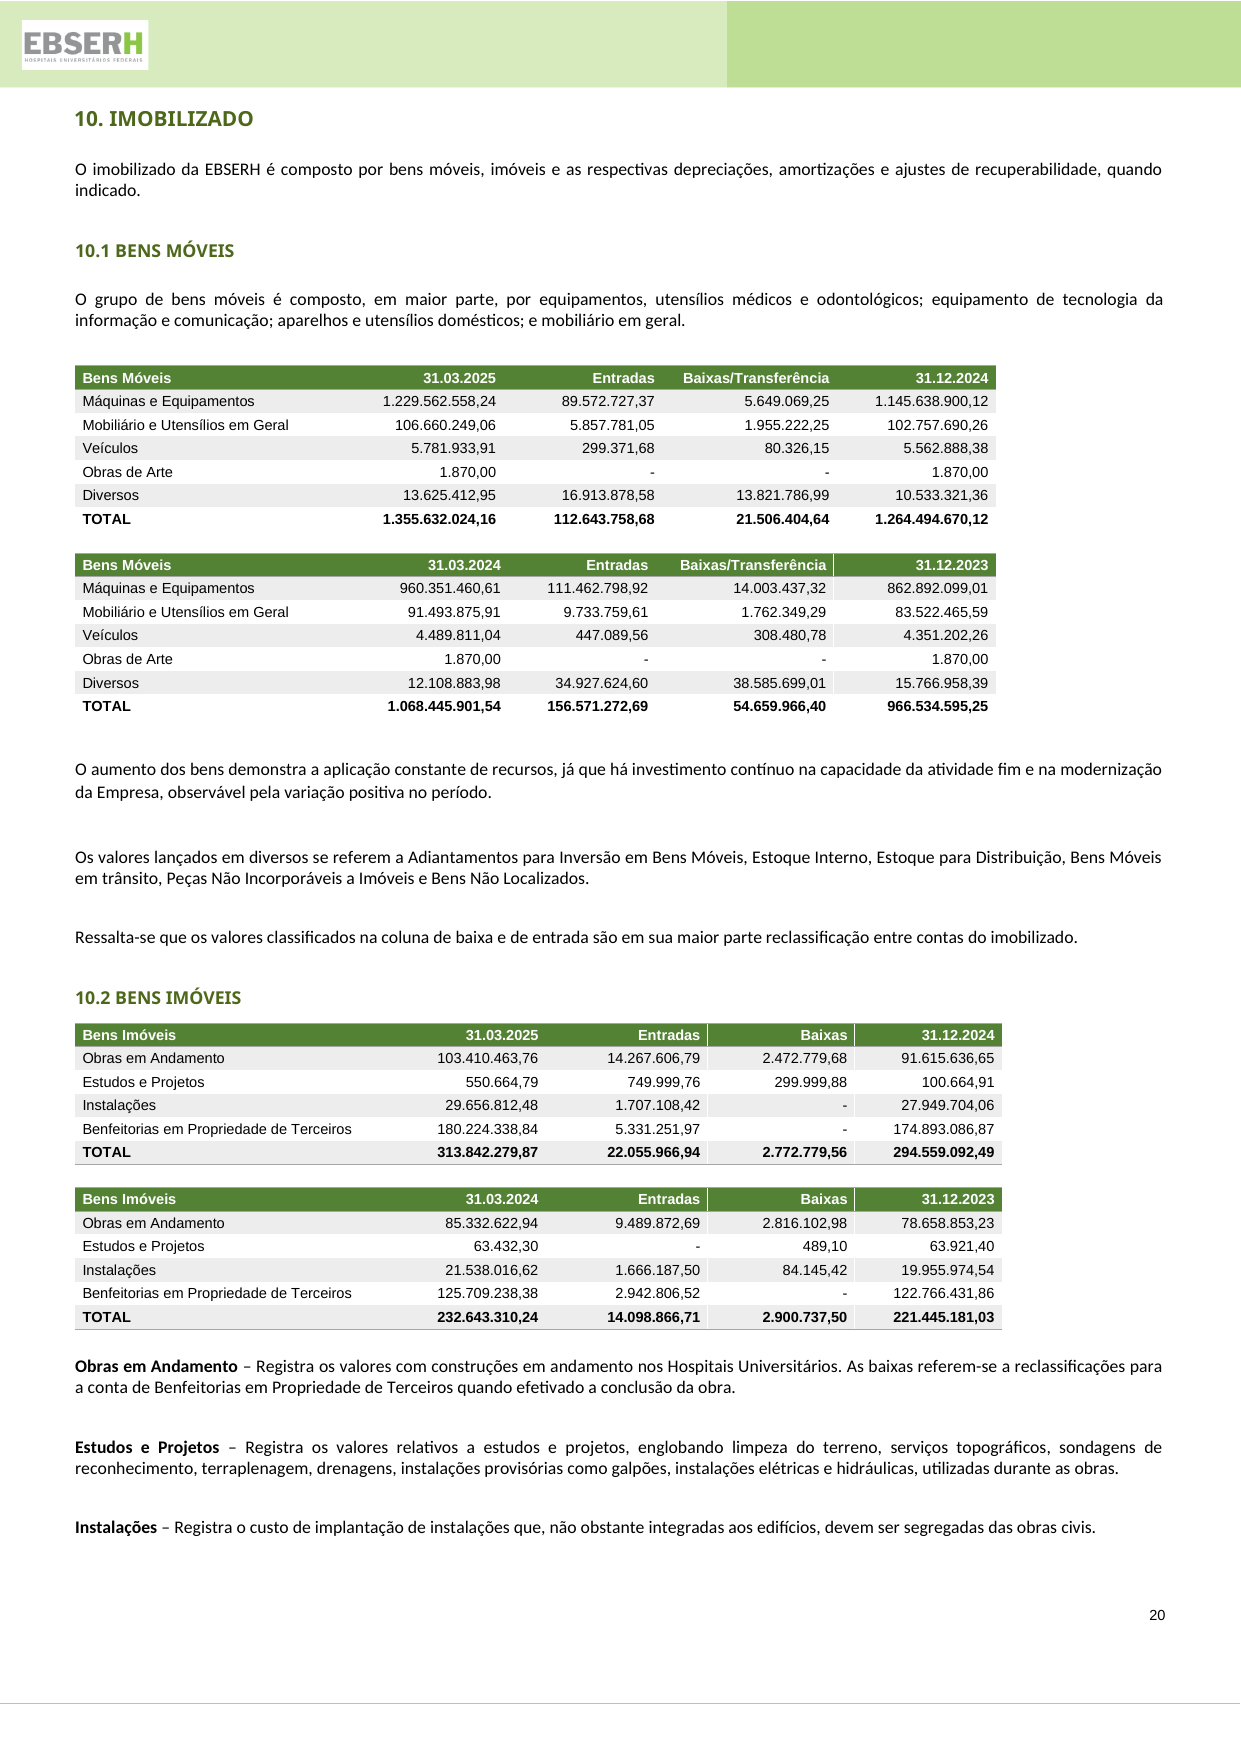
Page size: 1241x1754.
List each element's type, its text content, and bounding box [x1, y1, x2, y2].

table_cell Obras em Andamento [75, 1212, 384, 1234]
table_cell 180.224.338,84 [401, 1117, 546, 1141]
table_cell 299.371,68 [503, 436, 662, 460]
list IMOBILIZADO [74, 104, 1165, 133]
table_cell 313.842.279,87 [401, 1141, 546, 1164]
table_cell 14.267.606,79 [546, 1047, 707, 1070]
table_header Entradas [546, 1188, 707, 1211]
table_header 31.12.2023 [855, 1188, 1002, 1211]
text Ressalta-se que os valores classificados na coluna de baixa e de entrada são em sua maior parte reclassificação entre contas do imobilizado. [75, 927, 1165, 948]
text Estudos e Projetos – Registra os valores relativos a estudos e projetos, englobando limpeza do terreno, serviços topográficos, sondagens de reconhecimento, terraplenagem, drenagens, instalações provisórias como galpões, instalações elétricas e hidráulicas, utilizadas durante as obras. [75, 1436, 1165, 1479]
subtitle 10.1 BENS MÓVEIS [75, 239, 1165, 263]
table_cell 15.766.958,39 [834, 671, 996, 694]
table_cell - [508, 647, 656, 671]
table_cell 294.559.092,49 [855, 1141, 1002, 1164]
table_cell 9.489.872,69 [546, 1212, 707, 1234]
table_cell 10.533.321,36 [837, 484, 996, 507]
table_cell 1.145.638.900,12 [837, 390, 996, 413]
table_cell 749.999,76 [546, 1070, 707, 1093]
table_cell 38.585.699,01 [656, 671, 833, 694]
table_cell 89.572.727,37 [503, 390, 662, 413]
table_cell 122.766.431,86 [855, 1282, 1002, 1305]
table_cell Mobiliário e Utensílios em Geral [75, 413, 326, 436]
text O imobilizado da EBSERH é composto por bens móveis, imóveis e as respectivas depreciações, amortizações e ajustes de recuperabilidade, quando indicado. [75, 158, 1165, 201]
table_cell 34.927.624,60 [508, 671, 656, 694]
table_cell 83.522.465,59 [834, 600, 996, 623]
table_header Bens Imóveis [75, 1024, 401, 1046]
list Obras em Andamento – Registra os valores com construções em andamento nos Hospitais Universitários. As baixas referem-se a reclassificações para a conta de Benfeitorias em Propriedade de Terceiros quando efetivado a conclusão da obra. [75, 1355, 1165, 1398]
table_header Baixas [708, 1188, 854, 1211]
table_cell 232.643.310,24 [384, 1305, 546, 1329]
table_cell 960.351.460,61 [311, 577, 508, 600]
table_cell TOTAL [75, 695, 311, 718]
table_cell Estudos e Projetos [75, 1070, 401, 1093]
table_cell 12.108.883,98 [311, 671, 508, 694]
table_cell - [503, 460, 662, 484]
table_cell Veículos [75, 436, 326, 460]
table_cell 5.562.888,38 [837, 436, 996, 460]
table_cell Máquinas e Equipamentos [75, 577, 311, 600]
table_header 31.12.2024 [855, 1024, 1002, 1046]
table_header Bens Imóveis [75, 1188, 384, 1211]
text O grupo de bens móveis é composto, em maior parte, por equipamentos, utensílios médicos e odontológicos; equipamento de tecnologia da informação e comunicação; aparelhos e utensílios domésticos; e mobiliário em geral. [75, 288, 1165, 331]
table_cell 5.781.933,91 [326, 436, 503, 460]
table_cell Diversos [75, 671, 311, 694]
table_cell 1.666.187,50 [546, 1258, 707, 1282]
table_cell 27.949.704,06 [855, 1094, 1002, 1117]
table_cell 1.870,00 [326, 460, 503, 484]
table_header 31.03.2025 [401, 1024, 546, 1046]
table_cell Instalações [75, 1094, 401, 1117]
table_cell Veículos [75, 624, 311, 647]
table_cell 14.098.866,71 [546, 1305, 707, 1329]
table_cell TOTAL [75, 507, 326, 531]
table_cell 550.664,79 [401, 1070, 546, 1093]
table_cell 54.659.966,40 [656, 695, 833, 718]
table_cell Obras de Arte [75, 460, 326, 484]
table_cell 1.955.222,25 [662, 413, 837, 436]
table_cell 91.615.636,65 [855, 1047, 1002, 1070]
table_cell 1.870,00 [311, 647, 508, 671]
table_cell Instalações [75, 1258, 384, 1282]
table_cell 862.892.099,01 [834, 577, 996, 600]
table_cell 106.660.249,06 [326, 413, 503, 436]
table_cell 91.493.875,91 [311, 600, 508, 623]
table_cell 13.821.786,99 [662, 484, 837, 507]
table_cell Obras de Arte [75, 647, 311, 671]
table_header Bens Móveis [75, 366, 326, 389]
table_cell 4.351.202,26 [834, 624, 996, 647]
table_cell Diversos [75, 484, 326, 507]
table_cell 16.913.878,58 [503, 484, 662, 507]
text Os valores lançados em diversos se referem a Adiantamentos para Inversão em Bens Móveis, Estoque Interno, Estoque para Distribuição, Bens Móveis em trânsito, Peças Não Incorporáveis a Imóveis e Bens Não Localizados. [75, 846, 1165, 889]
subtitle 10.2 BENS IMÓVEIS [75, 986, 1165, 1010]
table_cell 85.332.622,94 [384, 1212, 546, 1234]
table_cell 78.658.853,23 [855, 1212, 1002, 1234]
table_cell 102.757.690,26 [837, 413, 996, 436]
table_cell 29.656.812,48 [401, 1094, 546, 1117]
table_cell TOTAL [75, 1305, 384, 1329]
table_cell 111.462.798,92 [508, 577, 656, 600]
table_cell - [708, 1117, 854, 1141]
table_cell Obras em Andamento [75, 1047, 401, 1070]
table_cell 447.089,56 [508, 624, 656, 647]
table_cell 1.229.562.558,24 [326, 390, 503, 413]
table_header Baixas/Transferência [662, 366, 837, 389]
table_cell 1.068.445.901,54 [311, 695, 508, 718]
table_cell 2.816.102,98 [708, 1212, 854, 1234]
table_cell 1.707.108,42 [546, 1094, 707, 1117]
table_cell 84.145,42 [708, 1258, 854, 1282]
table_cell TOTAL [75, 1141, 401, 1164]
table_cell 14.003.437,32 [656, 577, 833, 600]
table_cell 5.331.251,97 [546, 1117, 707, 1141]
table_cell 2.942.806,52 [546, 1282, 707, 1305]
table_cell 1.762.349,29 [656, 600, 833, 623]
table_cell - [656, 647, 833, 671]
table_cell 4.489.811,04 [311, 624, 508, 647]
table_cell 21.538.016,62 [384, 1258, 546, 1282]
table_cell 1.870,00 [837, 460, 996, 484]
table_cell 1.264.494.670,12 [837, 507, 996, 531]
table_cell 22.055.966,94 [546, 1141, 707, 1164]
table_header 31.03.2025 [326, 366, 503, 389]
table_cell 5.649.069,25 [662, 390, 837, 413]
table_cell 156.571.272,69 [508, 695, 656, 718]
table_cell 2.472.779,68 [708, 1047, 854, 1070]
table_cell 13.625.412,95 [326, 484, 503, 507]
table_header 31.03.2024 [311, 554, 508, 576]
table_cell - [708, 1282, 854, 1305]
table_cell Mobiliário e Utensílios em Geral [75, 600, 311, 623]
table_header 31.03.2024 [384, 1188, 546, 1211]
table_cell 174.893.086,87 [855, 1117, 1002, 1141]
table_header Bens Móveis [75, 554, 311, 576]
table_cell 308.480,78 [656, 624, 833, 647]
table_cell Benfeitorias em Propriedade de Terceiros [75, 1117, 401, 1141]
table_cell Benfeitorias em Propriedade de Terceiros [75, 1282, 384, 1305]
table_cell - [546, 1234, 707, 1258]
table_cell 2.900.737,50 [708, 1305, 854, 1329]
table_cell 19.955.974,54 [855, 1258, 1002, 1282]
list Instalações – Registra o custo de implantação de instalações que, não obstante integradas aos edifícios, devem ser segregadas das obras civis. [75, 1517, 1165, 1538]
table_header Entradas [508, 554, 656, 576]
table_cell - [708, 1094, 854, 1117]
table_cell 489,10 [708, 1234, 854, 1258]
table_cell 9.733.759,61 [508, 600, 656, 623]
table_header Entradas [503, 366, 662, 389]
table_cell 2.772.779,56 [708, 1141, 854, 1164]
table_cell 221.445.181,03 [855, 1305, 1002, 1329]
text O aumento dos bens demonstra a aplicação constante de recursos, já que há investimento contínuo na capacidade da atividade fim e na modernização da Empresa, observável pela variação positiva no período. [75, 758, 1165, 803]
table_header Entradas [546, 1024, 707, 1046]
table_cell 125.709.238,38 [384, 1282, 546, 1305]
table_cell 5.857.781,05 [503, 413, 662, 436]
table_header Baixas [708, 1024, 854, 1046]
table_header 31.12.2024 [837, 366, 996, 389]
table_cell 966.534.595,25 [834, 695, 996, 718]
table_header 31.12.2023 [834, 554, 996, 576]
table_cell 1.355.632.024,16 [326, 507, 503, 531]
table_cell 21.506.404,64 [662, 507, 837, 531]
table_cell 80.326,15 [662, 436, 837, 460]
table_cell - [662, 460, 837, 484]
table_cell 112.643.758,68 [503, 507, 662, 531]
table_cell Estudos e Projetos [75, 1234, 384, 1258]
table_cell 100.664,91 [855, 1070, 1002, 1093]
table_cell 103.410.463,76 [401, 1047, 546, 1070]
table_cell 63.921,40 [855, 1234, 1002, 1258]
table_header Baixas/Transferência [656, 554, 833, 576]
table_cell 299.999,88 [708, 1070, 854, 1093]
table_cell Máquinas e Equipamentos [75, 390, 326, 413]
table_cell 1.870,00 [834, 647, 996, 671]
table_cell 63.432,30 [384, 1234, 546, 1258]
